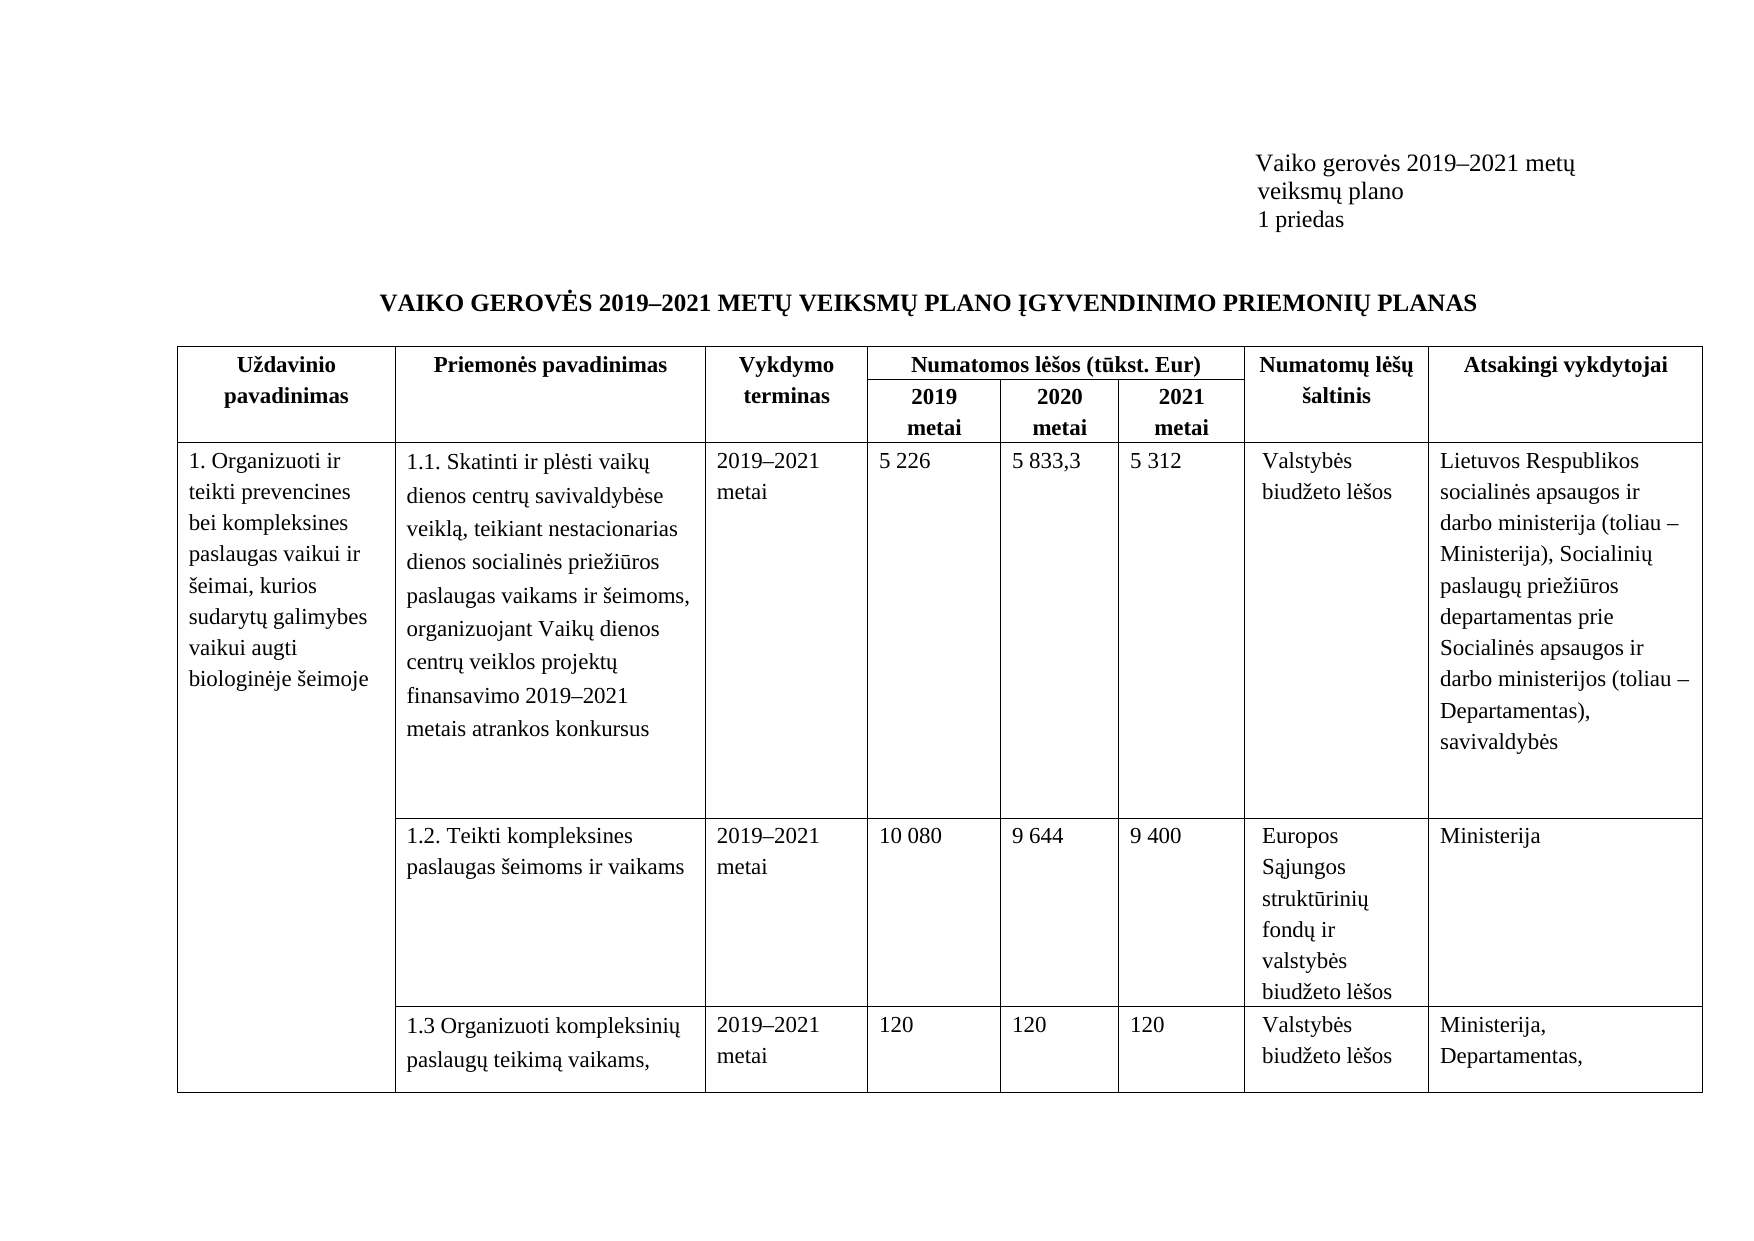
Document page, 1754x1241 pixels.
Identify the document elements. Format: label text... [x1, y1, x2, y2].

table_cell 1.3 Organizuoti kompleksinių paslaugų teikimą vaikams, [396, 1007, 705, 1092]
table_cell 2020 metai [1001, 380, 1118, 442]
table_cell 1.2. Teikti kompleksines paslaugas šeimoms ir vaikams [396, 819, 705, 1006]
table_cell Ministerija [1429, 819, 1702, 1006]
table_cell 5 833,3 [1001, 443, 1118, 817]
table_cell 9 400 [1119, 819, 1244, 1006]
table_cell Lietuvos Respublikos socialinės apsaugos ir darbo ministerija (toliau – Ministerija), Socialinių paslaugų priežiūros departamentas prie Socialinės apsaugos ir darbo ministerijos (toliau – Departamentas), savivaldybės [1429, 443, 1702, 817]
table_cell 2019–2021 metai [706, 819, 867, 1006]
table_cell 2019–2021 metai [706, 1007, 867, 1092]
table_header Priemonės pavadinimas [396, 347, 705, 442]
table_cell Ministerija, Departamentas, [1429, 1007, 1702, 1092]
table_cell 10 080 [868, 819, 1000, 1006]
table_header Vykdymo terminas [706, 347, 867, 442]
table_cell 2019 metai [868, 380, 1000, 442]
table_header Atsakingi vykdytojai [1429, 347, 1702, 442]
table_cell Europos Sąjungos struktūrinių fondų ir valstybės biudžeto lėšos [1245, 819, 1428, 1006]
table_cell 1.1. Skatinti ir plėsti vaikų dienos centrų savivaldybėse veiklą, teikiant nestacionarias dienos socialinės priežiūros paslaugas vaikams ir šeimoms, organizuojant Vaikų dienos centrų veiklos projektų finansavimo 2019–2021 metais atrankos konkursus [396, 443, 705, 817]
table_cell 9 644 [1001, 819, 1118, 1006]
text Vaiko gerovės 2019–2021 metų [177, 148, 1680, 176]
text 1 priedas [1257, 205, 1680, 233]
table_cell 120 [1001, 1007, 1118, 1092]
text VAIKO GEROVĖS 2019–2021 METŲ VEIKSMŲ PLANO ĮGYVENDINIMO PRIEMONIŲ PLANAS [177, 288, 1680, 317]
table_cell 120 [1119, 1007, 1244, 1092]
table_cell 2019–2021 metai [706, 443, 867, 817]
table_cell 5 226 [868, 443, 1000, 817]
table_cell 1. Organizuoti ir teikti prevencines bei kompleksines paslaugas vaikui ir šeimai, kurios sudarytų galimybes vaikui augti biologinėje šeimoje [178, 443, 395, 1092]
table_header Uždavinio pavadinimas [178, 347, 395, 442]
table_cell Valstybės biudžeto lėšos [1245, 443, 1428, 817]
table_cell 5 312 [1119, 443, 1244, 817]
text veiksmų plano [1122, 176, 1680, 205]
table_header Numatomos lėšos (tūkst. Eur) [868, 347, 1244, 378]
table_header Numatomų lėšų šaltinis [1245, 347, 1428, 442]
table_cell 2021 metai [1119, 380, 1244, 442]
table_cell 120 [868, 1007, 1000, 1092]
table_cell Valstybės biudžeto lėšos [1245, 1007, 1428, 1092]
